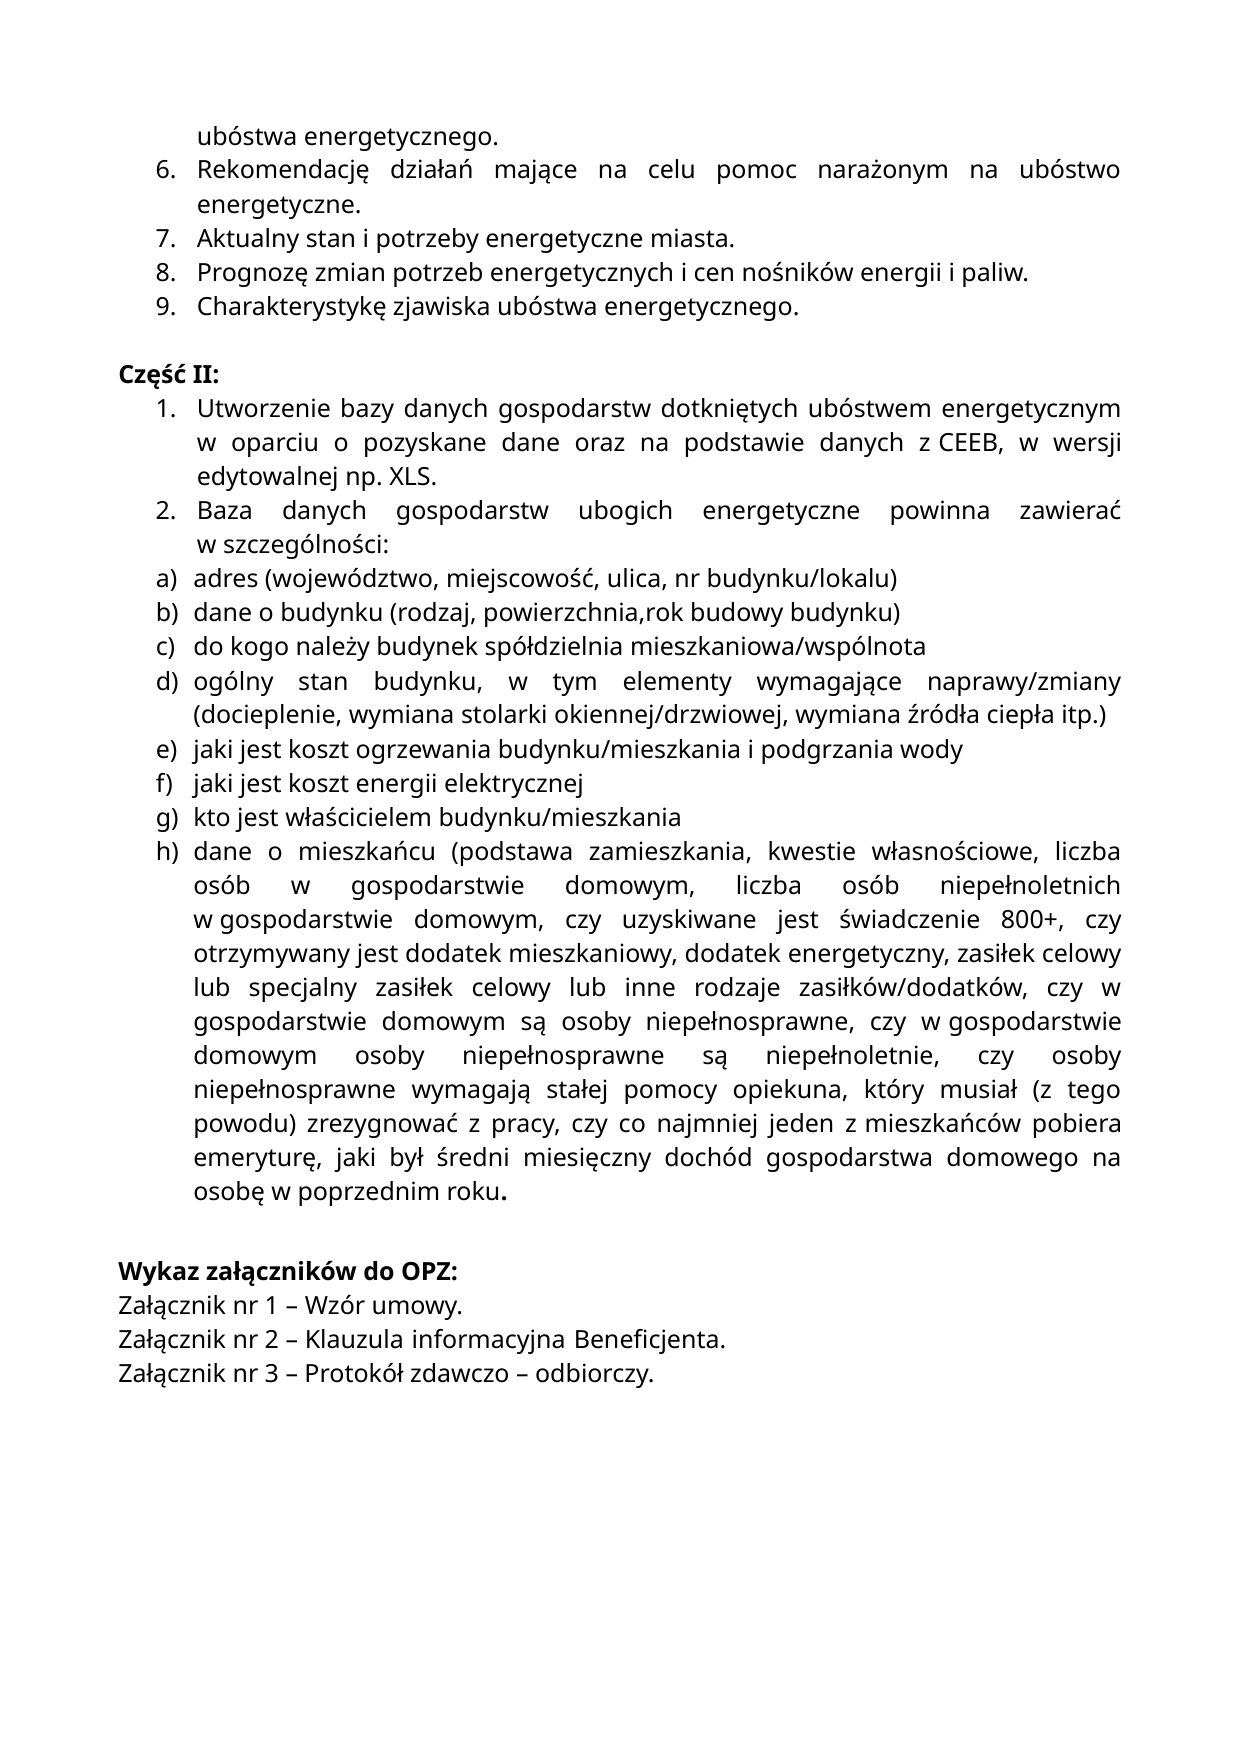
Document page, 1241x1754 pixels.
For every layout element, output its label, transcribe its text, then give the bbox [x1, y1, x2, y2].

list Charakterystykę zjawiska ubóstwa energetycznego. [155, 288, 1122, 322]
list kto jest właścicielem budynku/mieszkania [156, 799, 1122, 833]
list jaki jest koszt energii elektrycznej [156, 765, 1122, 799]
list do kogo należy budynek spółdzielnia mieszkaniowa/wspólnota [156, 629, 1122, 663]
list ubóstwa energetycznego. [155, 118, 1122, 152]
list jaki jest koszt ogrzewania budynku/mieszkania i podgrzania wody [156, 731, 1122, 765]
list Aktualny stan i potrzeby energetyczne miasta. [155, 220, 1122, 254]
list Prognozę zmian potrzeb energetycznych i cen nośników energii i paliw. [155, 254, 1122, 288]
text Część II: [118, 357, 1122, 391]
text Załącznik nr 3 – Protokół zdawczo – odbiorczy. [118, 1356, 1122, 1390]
list Baza danych gospodarstw ubogich energetyczne powinna zawierać w szczególności: [155, 493, 1122, 561]
text Wykaz załączników do OPZ: [118, 1253, 1122, 1288]
list Rekomendację działań mające na celu pomoc narażonym na ubóstwo energetyczne. [155, 152, 1122, 220]
text Załącznik nr 2 – Klauzula informacyjna Beneficjenta. [118, 1322, 1122, 1356]
list dane o mieszkańcu (podstawa zamieszkania, kwestie własnościowe, liczba osób w gospodarstwie domowym, liczba osób niepełnoletnich w gospodarstwie domowym, czy uzyskiwane jest świadczenie 800+, czy otrzymywany jest dodatek mieszkaniowy, dodatek energetyczny, zasiłek celowy lub specjalny zasiłek celowy lub inne rodzaje zasiłków/dodatków, czy w gospodarstwie domowym są osoby niepełnosprawne, czy w gospodarstwie domowym osoby niepełnosprawne są niepełnoletnie, czy osoby niepełnosprawne wymagają stałej pomocy opiekuna, który musiał (z tego powodu) zrezygnować z pracy, czy co najmniej jeden z mieszkańców pobiera emeryturę, jaki był średni miesięczny dochód gospodarstwa domowego na osobę w poprzednim roku. [156, 833, 1122, 1208]
list ogólny stan budynku, w tym elementy wymagające naprawy/zmiany (docieplenie, wymiana stolarki okiennej/drzwiowej, wymiana źródła ciepła itp.) [156, 663, 1122, 731]
list dane o budynku (rodzaj, powierzchnia,rok budowy budynku) [156, 595, 1122, 629]
list Utworzenie bazy danych gospodarstw dotkniętych ubóstwem energetycznym w oparciu o pozyskane dane oraz na podstawie danych z CEEB, w wersji edytowalnej np. XLS. [155, 391, 1122, 493]
list adres (województwo, miejscowość, ulica, nr budynku/lokalu) [156, 561, 1122, 595]
text Załącznik nr 1 – Wzór umowy. [118, 1288, 1122, 1322]
